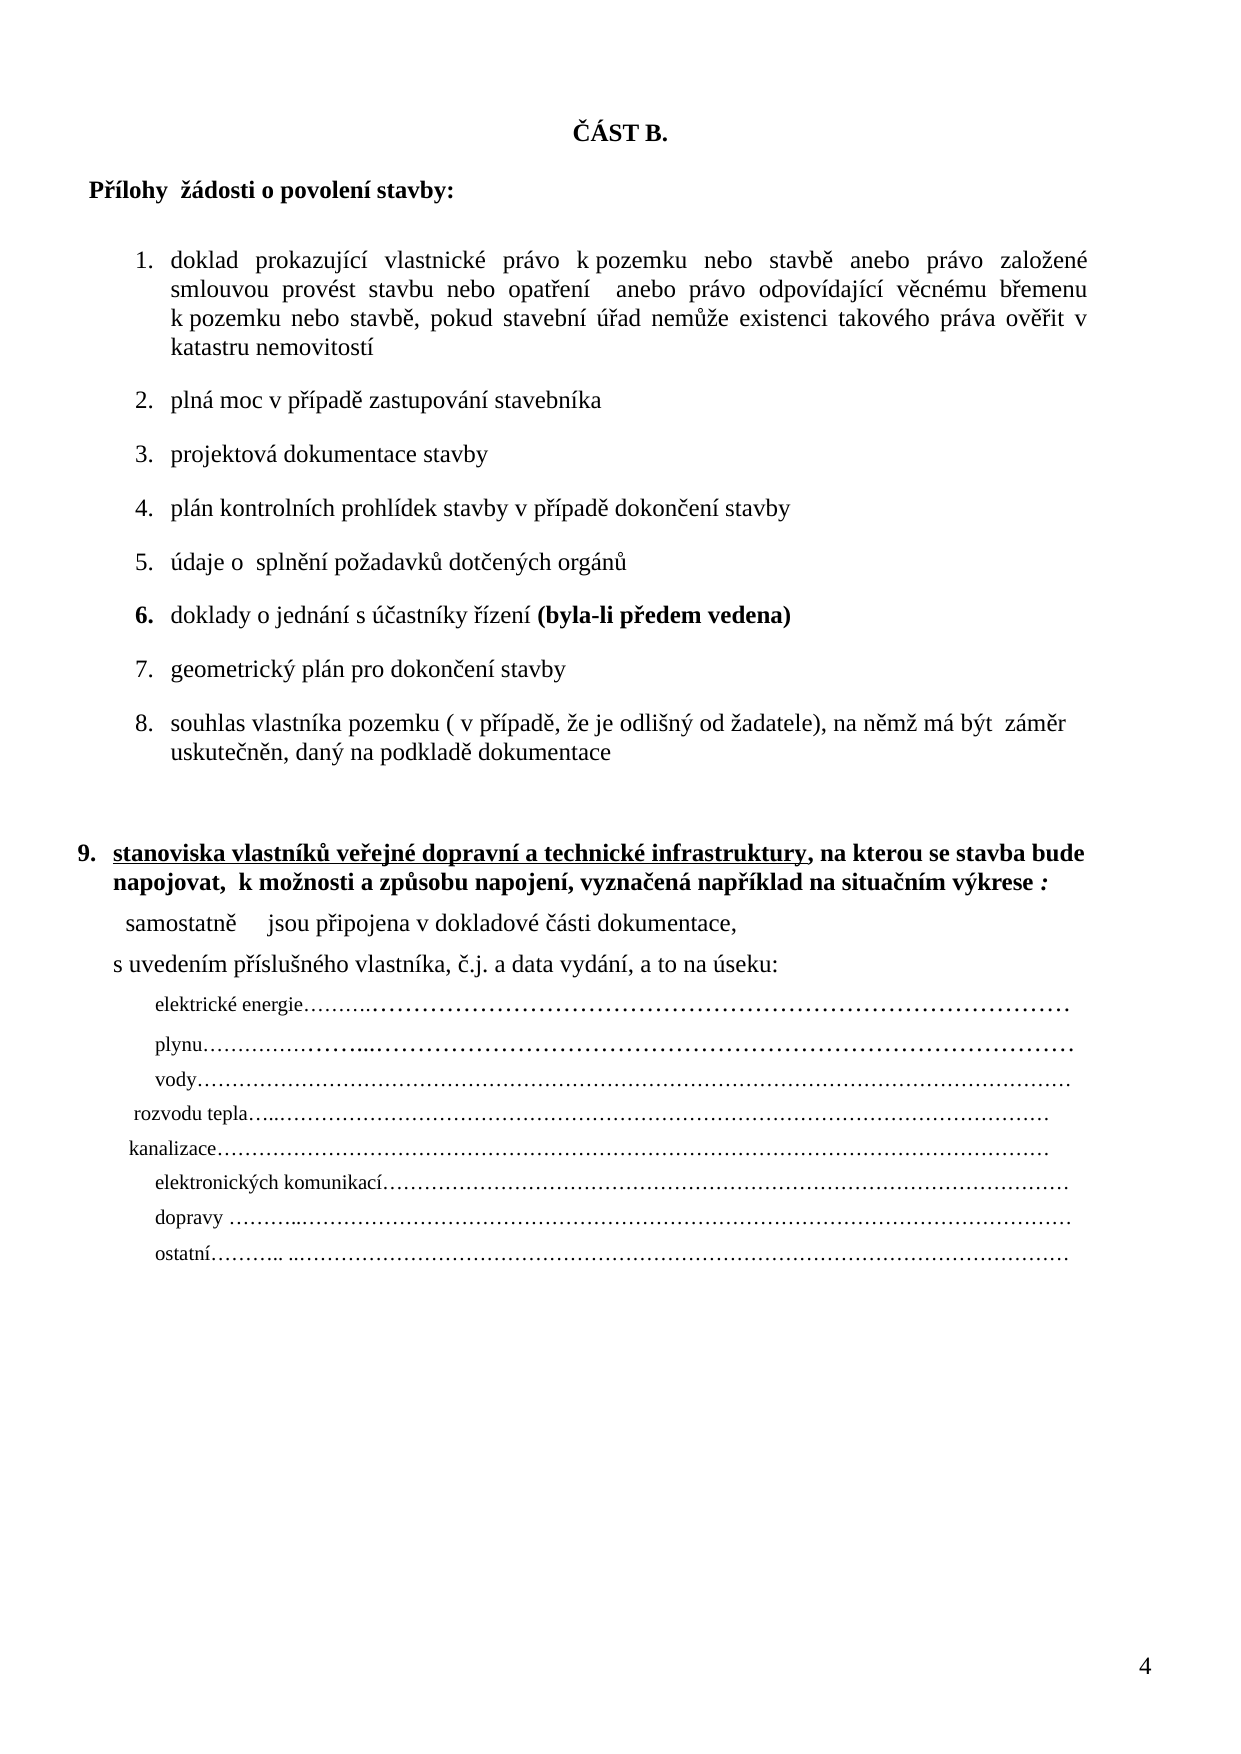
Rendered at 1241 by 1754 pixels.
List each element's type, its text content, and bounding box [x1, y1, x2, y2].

table_cell [78, 427, 135, 481]
table_cell údaje o splnění požadavků dotčených orgánů [135, 534, 1088, 588]
table_cell geometrický plán pro dokončení stavby [135, 642, 1088, 696]
table_cell doklady o jednání s účastníky řízení (byla-li předem vedena) [135, 588, 1088, 642]
table_cell projektová dokumentace stavby [135, 427, 1088, 481]
table_cell [78, 534, 135, 588]
table_cell [78, 588, 135, 642]
table_cell [78, 481, 135, 534]
table_header [78, 233, 135, 373]
table_cell plná moc v případě zastupování stavebníka [135, 373, 1088, 427]
table_cell [78, 778, 1088, 832]
table_cell [78, 696, 135, 778]
table_cell souhlas vlastníka pozemku ( v případě, že je odlišný od žadatele), na němž má být záměr uskutečněn, daný na podkladě dokumentace [135, 696, 1088, 778]
table_cell [78, 642, 135, 696]
text ČÁST B. [89, 118, 1152, 147]
table_cell [78, 373, 135, 427]
text Přílohy žádosti o povolení stavby: [89, 176, 1152, 204]
table_header doklad prokazující vlastnické právo k pozemku nebo stavbě anebo právo založené smlouvou provést stavbu nebo opatření anebo právo odpovídající věcnému břemenu k pozemku nebo stavbě, pokud stavební úřad nemůže existenci takového práva ověřit v katastru nemovitostí [135, 233, 1088, 373]
table_cell stanoviska vlastníků veřejné dopravní a technické infrastruktury, na kterou se stavba bude napojovat, k možnosti a způsobu napojení, vyznačená například na situačním výkrese : samostatně jsou připojena v dokladové části dokumentace, s uvedením příslušného vlastníka, č.j. a data vydání, a to na úseku: elektrické energie……….………………………………………………………………………… plynu…………………...………………………………………………………………………… vody……………………………………………………………………………………………………………… rozvodu tepla…..………………………………………………………………………………………………… kanalizace………………………………………………………………………………………………………… elektronických komunikací……………………………………………………………………………………… dopravy ………..………………………………………………………………………………………………… ostatní……….. ..………………………………………………………………………………………………… [78, 832, 1088, 1312]
table_cell plán kontrolních prohlídek stavby v případě dokončení stavby [135, 481, 1088, 534]
